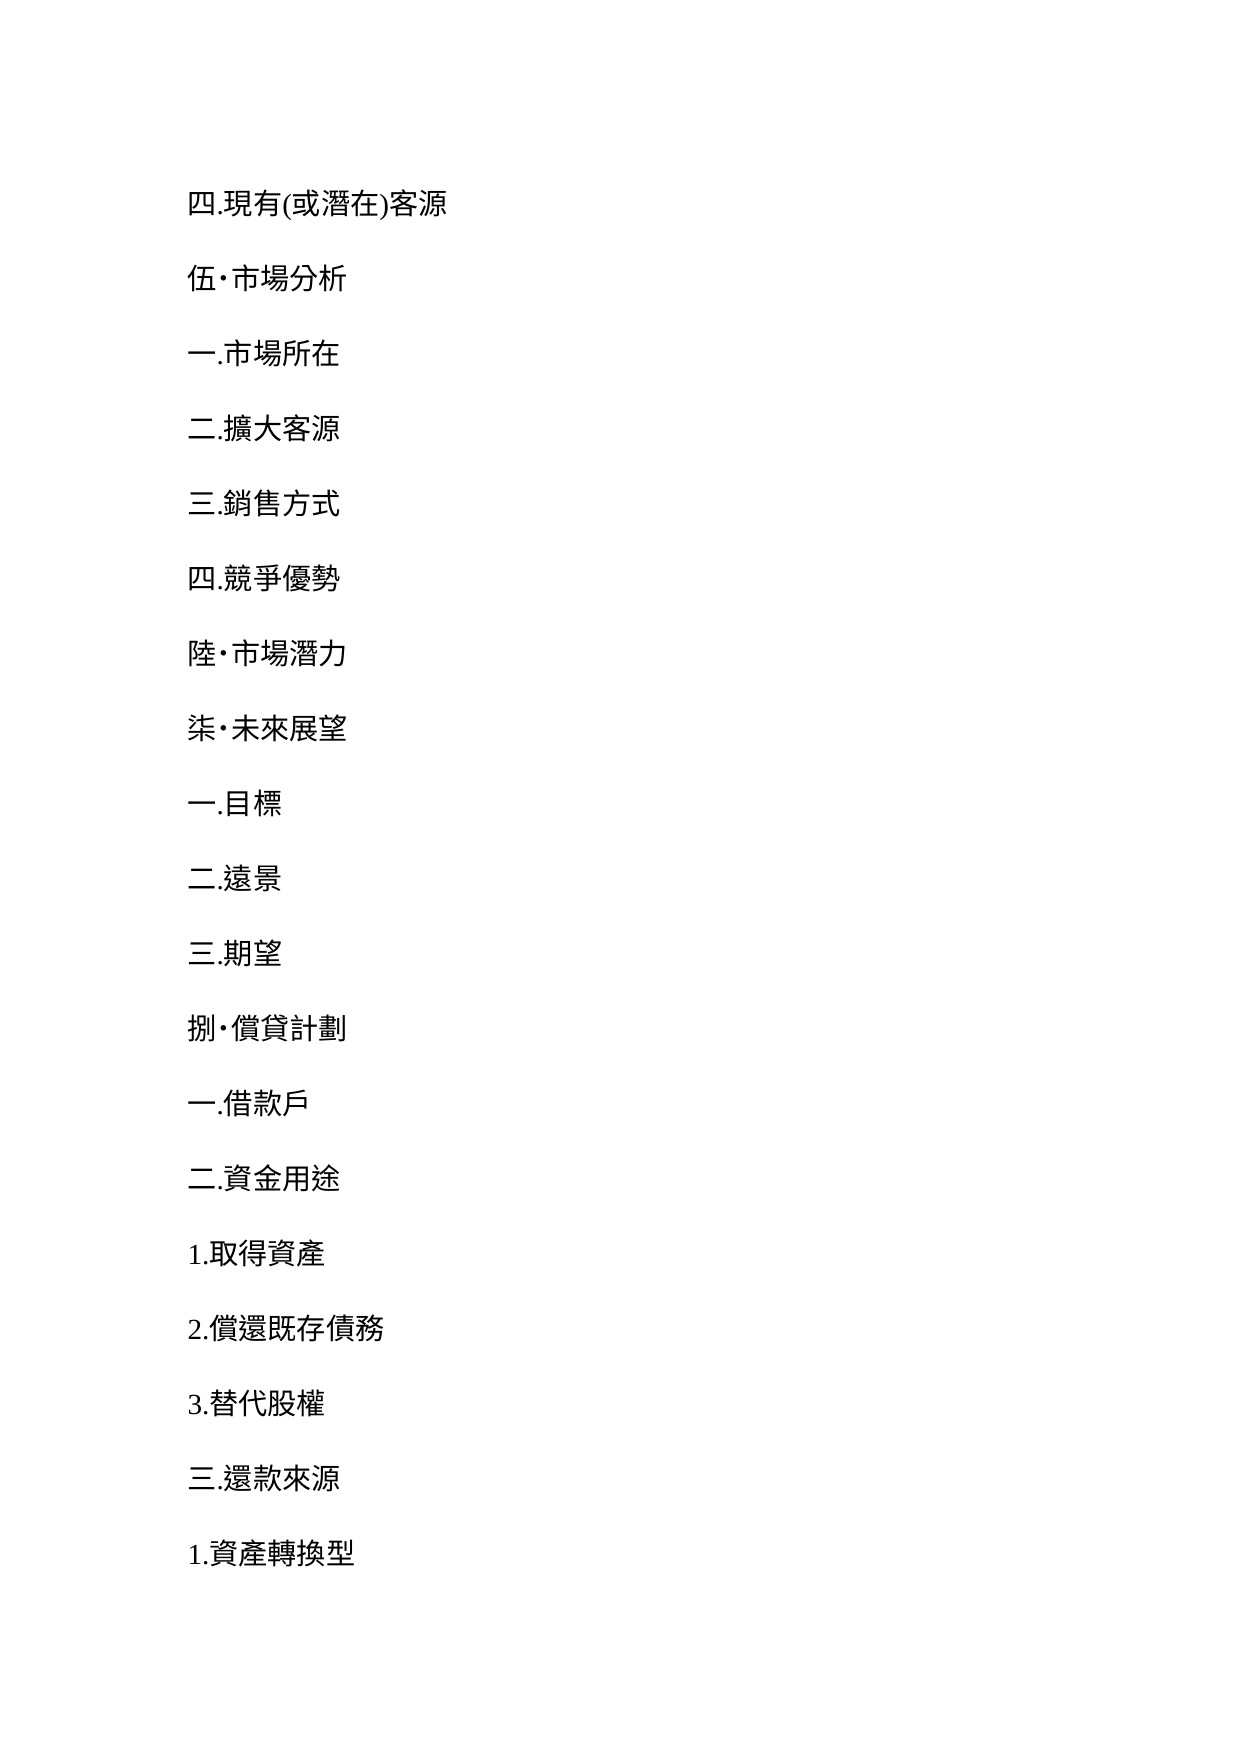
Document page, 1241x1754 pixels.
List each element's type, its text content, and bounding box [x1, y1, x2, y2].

text 陸˙市場潛力 [187, 614, 1053, 689]
text 四.競爭優勢 [187, 539, 1053, 614]
text 捌˙償貸計劃 [187, 989, 1053, 1064]
text 三.銷售方式 [187, 464, 1053, 539]
text 四.現有(或潛在)客源 [187, 164, 1053, 239]
text 三.還款來源 [187, 1439, 1053, 1514]
text 2.償還既存債務 [187, 1289, 1053, 1364]
text 一.借款戶 [187, 1064, 1053, 1139]
text 3.替代股權 [187, 1364, 1053, 1439]
text 伍˙市場分析 [187, 239, 1053, 314]
text 一.市場所在 [187, 314, 1053, 389]
text 一.目標 [187, 764, 1053, 839]
text 二.資金用途 [187, 1139, 1053, 1214]
text 二.遠景 [187, 839, 1053, 914]
text 柒˙未來展望 [187, 689, 1053, 764]
text 1.資產轉換型 [187, 1514, 1053, 1589]
text 二.擴大客源 [187, 389, 1053, 464]
text 三.期望 [187, 914, 1053, 989]
text 1.取得資產 [187, 1214, 1053, 1289]
